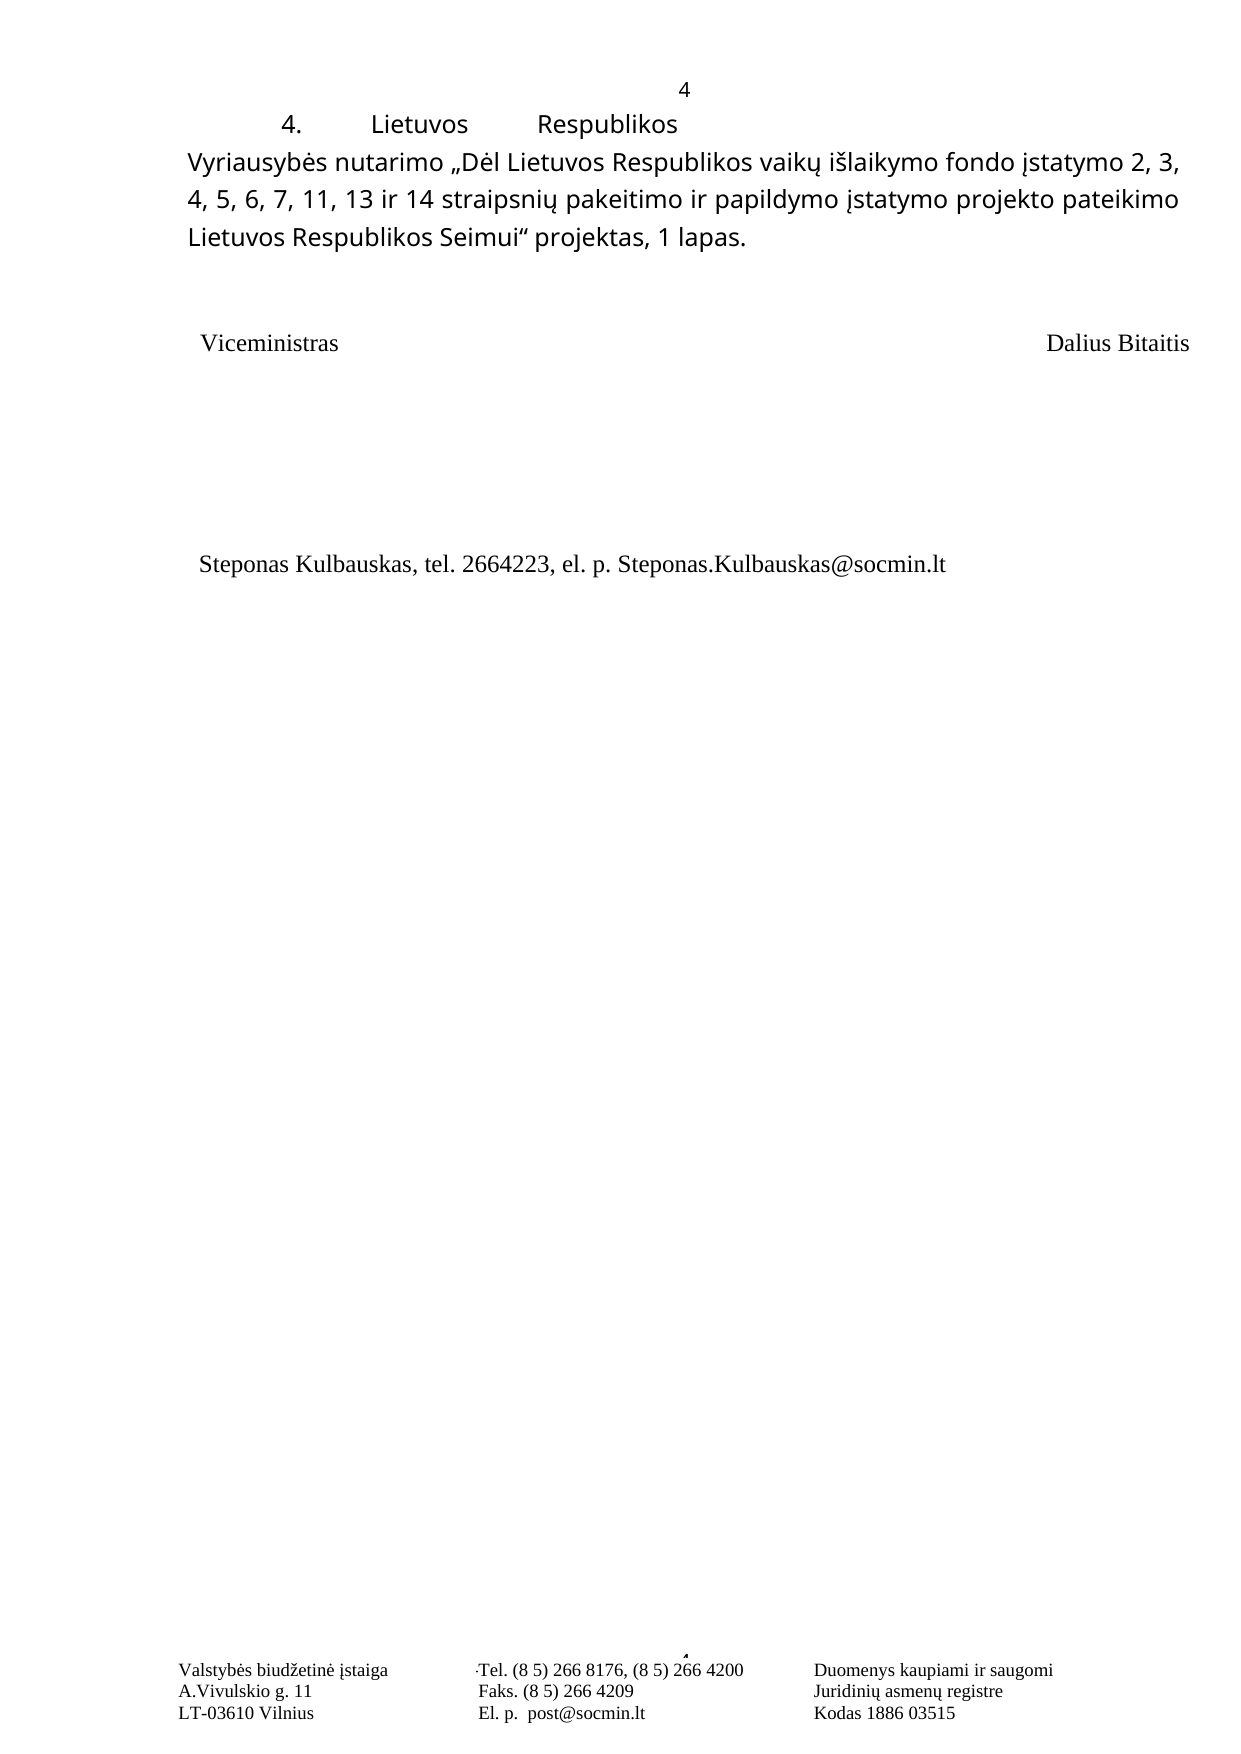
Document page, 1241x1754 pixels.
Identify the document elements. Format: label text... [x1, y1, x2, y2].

table_cell [188, 578, 1204, 606]
text 4. Lietuvos Respublikos Vyriausybės nutarimo „Dėl Lietuvos Respublikos vaikų išlaikymo fondo įstatymo 2, 3, 4, 5, 6, 7, 11, 13 ir 14 straipsnių pakeitimo ir papildymo įstatymo projekto pateikimo Lietuvos Respublikos Seimui“ projektas, 1 lapas. [187, 103, 1181, 253]
table_header Dalius Bitaitis [661, 329, 1201, 357]
table_header Viceministras [189, 329, 661, 357]
table_header Steponas Kulbauskas, tel. 2664223, el. p. Steponas.Kulbauskas@socmin.lt [188, 549, 1204, 578]
